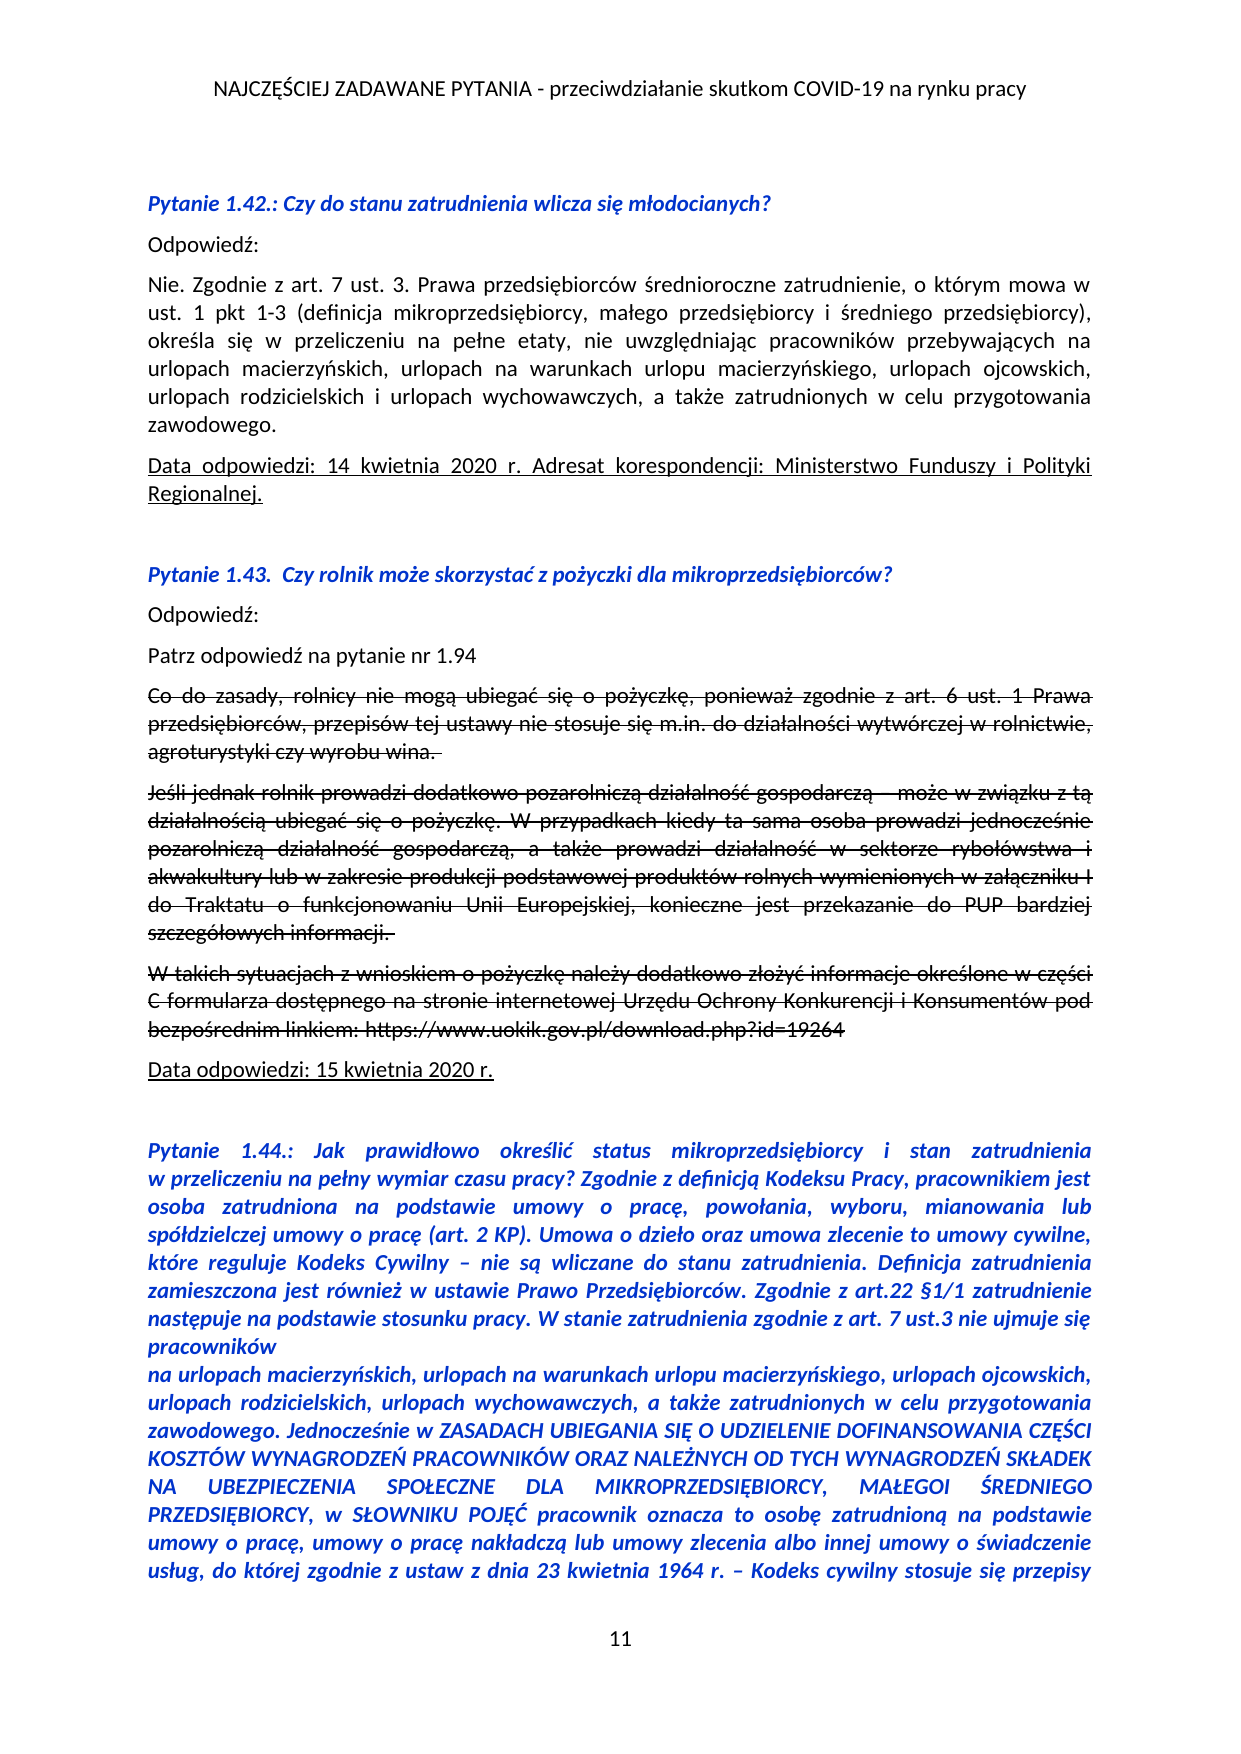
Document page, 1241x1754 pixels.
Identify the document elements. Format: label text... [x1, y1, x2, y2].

text Jeśli jednak rolnik prowadzi dodatkowo pozarolniczą działalność gospodarczą – może w związku z tą działalnością ubiegać się o pożyczkę. W przypadkach kiedy ta sama osoba prowadzi jednocześnie pozarolniczą działalność gospodarczą, a także prowadzi działalność w sektorze rybołówstwa i akwakultury lub w zakresie produkcji podstawowej produktów rolnych wymienionych w załączniku I do Traktatu o funkcjonowaniu Unii Europejskiej, konieczne jest przekazanie do PUP bardziej szczegółowych informacji. [148, 823, 1093, 877]
text Jeśli jednak rolnik prowadzi dodatkowo pozarolniczą działalność gospodarczą – może w związku z tą działalnością ubiegać się o pożyczkę. W przypadkach kiedy ta sama osoba prowadzi jednocześnie pozarolniczą działalność gospodarczą, a także prowadzi działalność w sektorze rybołówstwa i akwakultury lub w zakresie produkcji podstawowej produktów rolnych wymienionych w załączniku I do Traktatu o funkcjonowaniu Unii Europejskiej, konieczne jest przekazanie do PUP bardziej szczegółowych informacji. [148, 778, 1093, 793]
text Co do zasady, rolnicy nie mogą ubiegać się o pożyczkę, ponieważ zgodnie z art. 6 ust. 1 Prawa przedsiębiorców, przepisów tej ustawy nie stosuje się m.in. do działalności wytwórczej w rolnictwie, agroturystyki czy wyrobu wina. [148, 698, 1093, 725]
text Pytanie 1.43. Czy rolnik może skorzystać z pożyczki dla mikroprzedsiębiorców? [148, 560, 1093, 588]
text Odpowiedź: [148, 230, 1093, 258]
text Pytanie 1.44.: Jak prawidłowo określić status mikroprzedsiębiorcy i stan zatrudnienia w przeliczeniu na pełny wymiar czasu pracy? Zgodnie z definicją Kodeksu Pracy, pracownikiem jest osoba zatrudniona na podstawie umowy o pracę, powołania, wyboru, mianowania lub spółdzielczej umowy o pracę (art. 2 KP). Umowa o dzieło oraz umowa zlecenie to umowy cywilne, które reguluje Kodeks Cywilny – nie są wliczane do stanu zatrudnienia. Definicja zatrudnienia zamieszczona jest również w ustawie Prawo Przedsiębiorców. Zgodnie z art.22 §1/1 zatrudnienie następuje na podstawie stosunku pracy. W stanie zatrudnienia zgodnie z art. 7 ust.3 nie ujmuje się pracowników na urlopach macierzyńskich, urlopach na warunkach urlopu macierzyńskiego, urlopach ojcowskich, urlopach rodzicielskich, urlopach wychowawczych, a także zatrudnionych w celu przygotowania zawodowego. Jednocześnie w ZASADACH UBIEGANIA SIĘ O UDZIELENIE DOFINANSOWANIA CZĘŚCI KOSZTÓW WYNAGRODZEŃ PRACOWNIKÓW ORAZ NALEŻNYCH OD TYCH WYNAGRODZEŃ SKŁADEK NA UBEZPIECZENIA SPOŁECZNE DLA MIKROPRZEDSIĘBIORCY, MAŁEGOI ŚREDNIEGO PRZEDSIĘBIORCY, w SŁOWNIKU POJĘĆ pracownik oznacza to osobę zatrudnioną na podstawie umowy o pracę, umowy o pracę nakładczą lub umowy zlecenia albo innej umowy o świadczenie usług, do której zgodnie z ustaw z dnia 23 kwietnia 1964 r. – Kodeks cywilny stosuje się przepisy [148, 1136, 1093, 1584]
text Jeśli jednak rolnik prowadzi dodatkowo pozarolniczą działalność gospodarczą – może w związku z tą działalnością ubiegać się o pożyczkę. W przypadkach kiedy ta sama osoba prowadzi jednocześnie pozarolniczą działalność gospodarczą, a także prowadzi działalność w sektorze rybołówstwa i akwakultury lub w zakresie produkcji podstawowej produktów rolnych wymienionych w załączniku I do Traktatu o funkcjonowaniu Unii Europejskiej, konieczne jest przekazanie do PUP bardziej szczegółowych informacji. [148, 879, 1093, 946]
text Jeśli jednak rolnik prowadzi dodatkowo pozarolniczą działalność gospodarczą – może w związku z tą działalnością ubiegać się o pożyczkę. W przypadkach kiedy ta sama osoba prowadzi jednocześnie pozarolniczą działalność gospodarczą, a także prowadzi działalność w sektorze rybołówstwa i akwakultury lub w zakresie produkcji podstawowej produktów rolnych wymienionych w załączniku I do Traktatu o funkcjonowaniu Unii Europejskiej, konieczne jest przekazanie do PUP bardziej szczegółowych informacji. [148, 795, 1093, 821]
text Co do zasady, rolnicy nie mogą ubiegać się o pożyczkę, ponieważ zgodnie z art. 6 ust. 1 Prawa przedsiębiorców, przepisów tej ustawy nie stosuje się m.in. do działalności wytwórczej w rolnictwie, agroturystyki czy wyrobu wina. [148, 726, 1093, 766]
text Data odpowiedzi: 15 kwietnia 2020 r. [148, 1055, 1093, 1083]
text W takich sytuacjach z wnioskiem o pożyczkę należy dodatkowo złożyć informacje określone w części C formularza dostępnego na stronie internetowej Urzędu Ochrony Konkurencji i Konsumentów pod bezpośrednim linkiem: https://www.uokik.gov.pl/download.php?id=19264 [148, 1003, 1093, 1043]
text W takich sytuacjach z wnioskiem o pożyczkę należy dodatkowo złożyć informacje określone w części C formularza dostępnego na stronie internetowej Urzędu Ochrony Konkurencji i Konsumentów pod bezpośrednim linkiem: https://www.uokik.gov.pl/download.php?id=19264 [148, 976, 1093, 1002]
text Data odpowiedzi: 14 kwietnia 2020 r. Adresat korespondencji: Ministerstwo Funduszy i Polityki Regionalnej. [148, 451, 1093, 507]
text Odpowiedź: [148, 600, 1093, 628]
text Nie. Zgodnie z art. 7 ust. 3. Prawa przedsiębiorców średnioroczne zatrudnienie, o którym mowa w ust. 1 pkt 1-3 (definicja mikroprzedsiębiorcy, małego przedsiębiorcy i średniego przedsiębiorcy), określa się w przeliczeniu na pełne etaty, nie uwzględniając pracowników przebywających na urlopach macierzyńskich, urlopach na warunkach urlopu macierzyńskiego, urlopach ojcowskich, urlopach rodzicielskich i urlopach wychowawczych, a także zatrudnionych w celu przygotowania zawodowego. [148, 270, 1093, 438]
text Co do zasady, rolnicy nie mogą ubiegać się o pożyczkę, ponieważ zgodnie z art. 6 ust. 1 Prawa przedsiębiorców, przepisów tej ustawy nie stosuje się m.in. do działalności wytwórczej w rolnictwie, agroturystyki czy wyrobu wina. [148, 681, 1093, 697]
text Pytanie 1.42.: Czy do stanu zatrudnienia wlicza się młodocianych? [148, 189, 1093, 217]
text Patrz odpowiedź na pytanie nr 1.94 [148, 641, 1093, 669]
text W takich sytuacjach z wnioskiem o pożyczkę należy dodatkowo złożyć informacje określone w części C formularza dostępnego na stronie internetowej Urzędu Ochrony Konkurencji i Konsumentów pod bezpośrednim linkiem: https://www.uokik.gov.pl/download.php?id=19264 [148, 959, 1093, 974]
